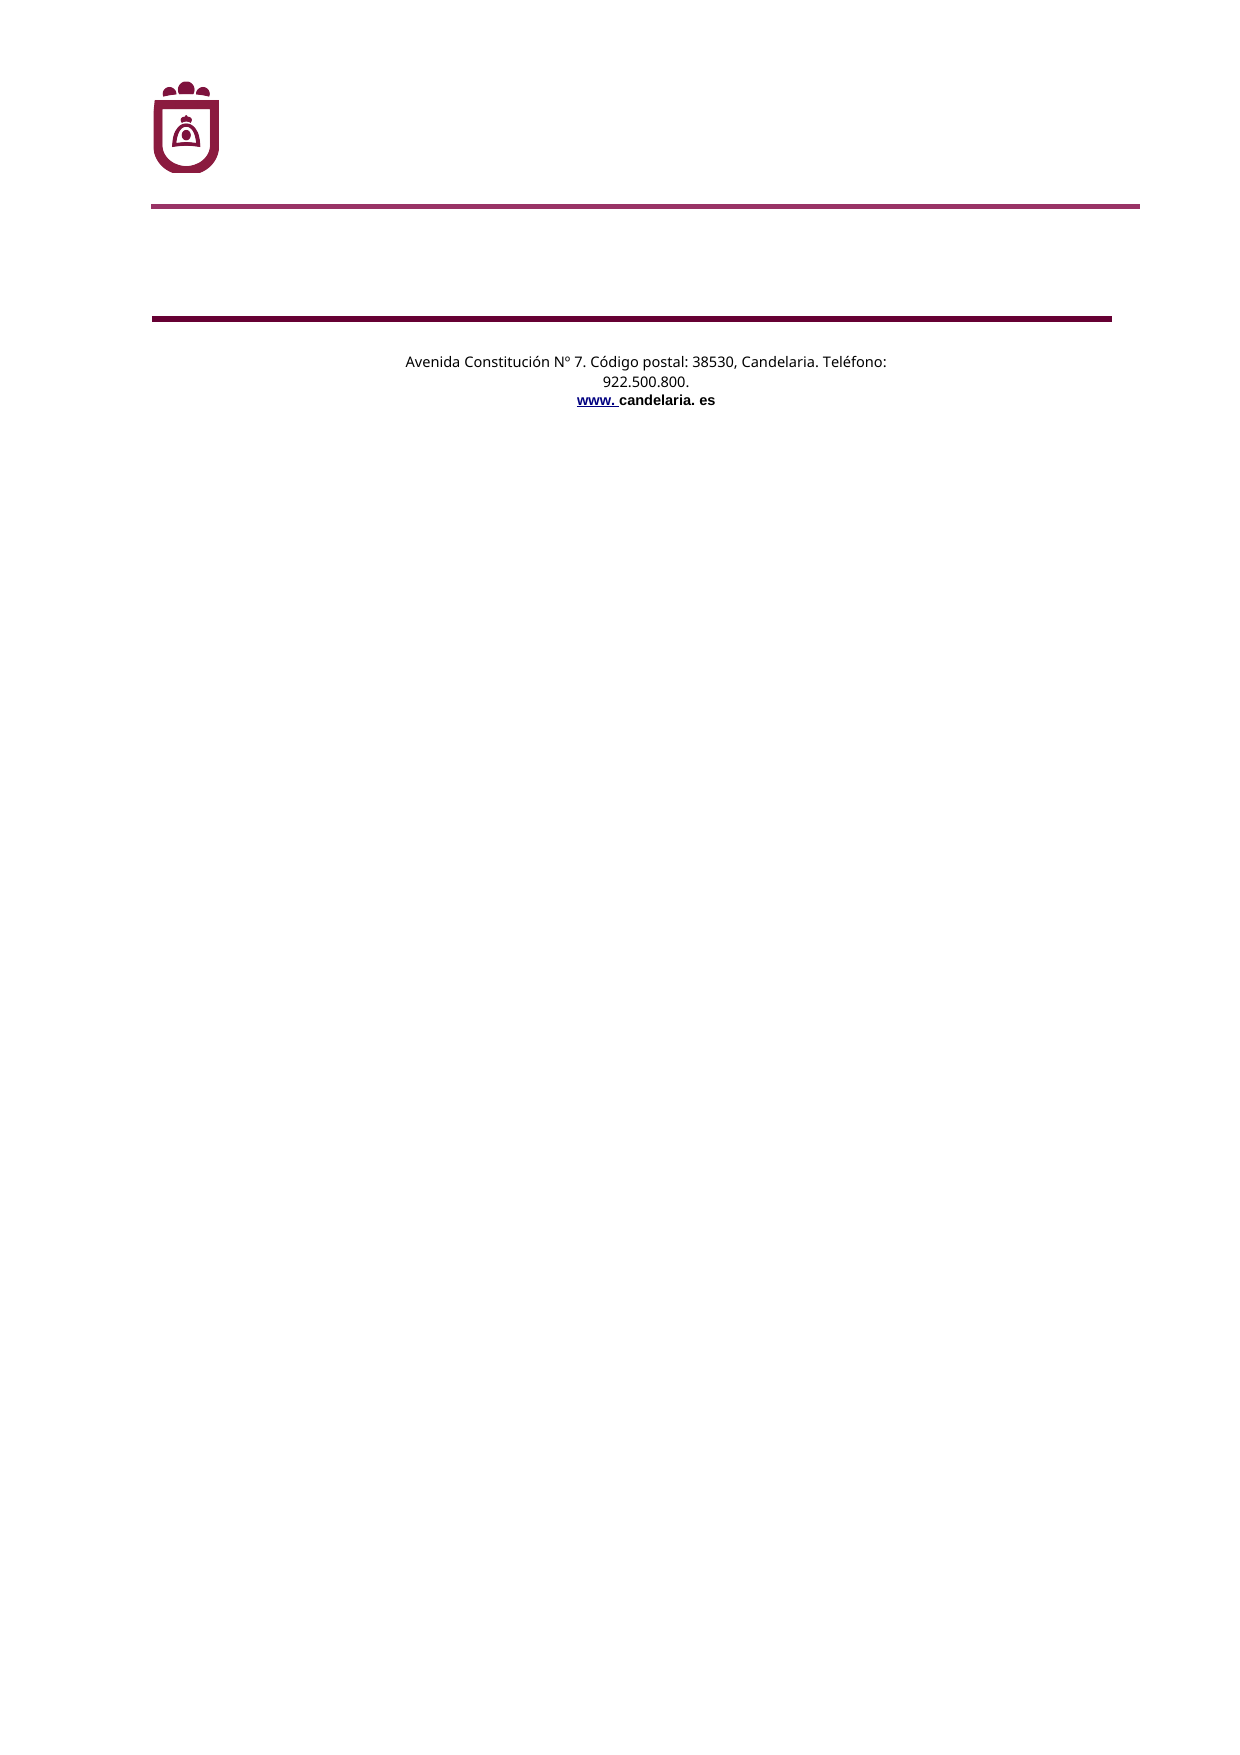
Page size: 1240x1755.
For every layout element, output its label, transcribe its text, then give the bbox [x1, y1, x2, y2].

text Avenida Constitución Nº 7. Código postal: 38530, Candelaria. Teléfono: 922.500.800. [372, 352, 920, 392]
text www. candelaria. es [372, 392, 921, 408]
